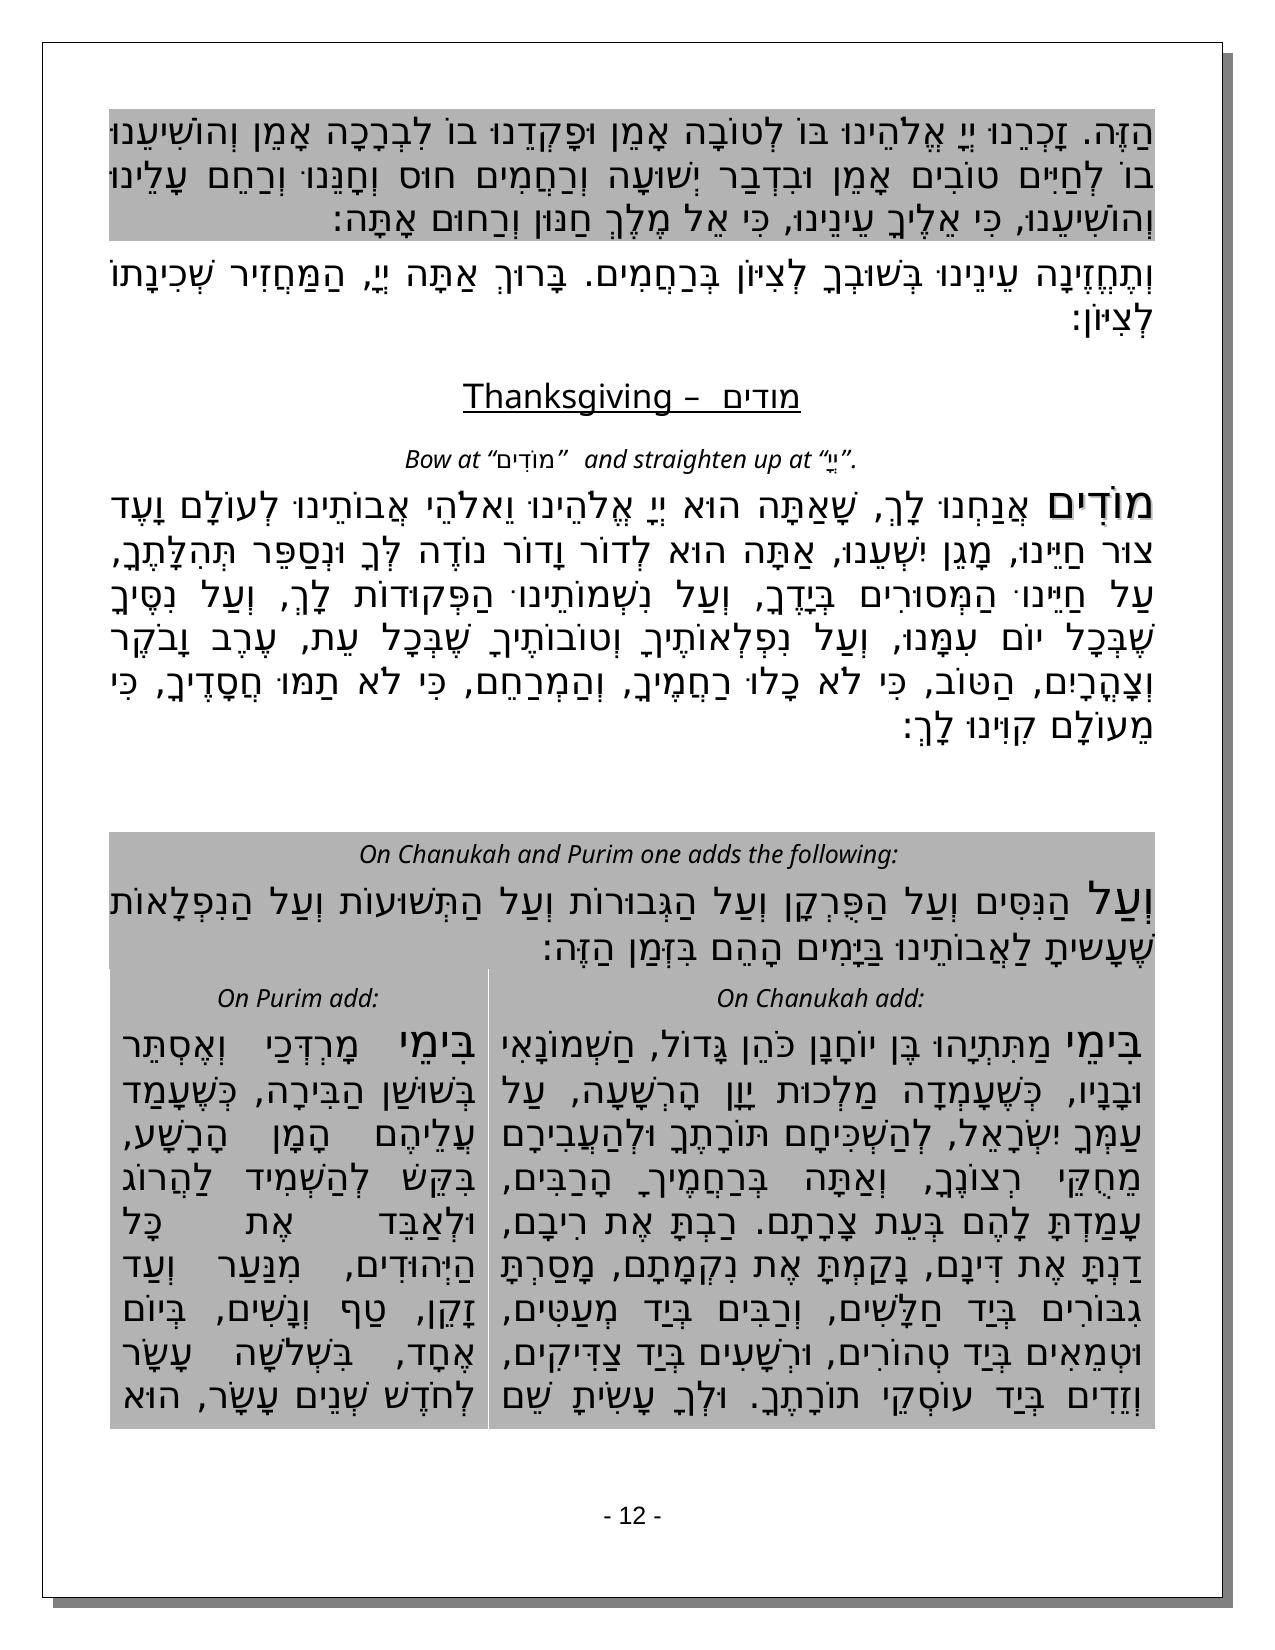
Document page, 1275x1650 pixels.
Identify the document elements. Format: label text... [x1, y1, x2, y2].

text מודים – Thanksgiving [109, 373, 1155, 419]
text וְתֶחֱזֶינָה עֵינֵינוּ בְּשׁוּבְךָ לְצִיּוֹן בְּרַחֲמִים. בָּרוּךְ אַתָּה יְיָ, הַמַּחֲזִיר שְׁכִינָתוֹ לְצִיּוֹן: [109, 252, 1155, 339]
table_header On Chanukah add: בִּימֵי מַתִּתְיָהוּ בֶּן יוֹחָנָן כֹּהֵן גָּדוֹל, חַשְׁמוֹנָאִי וּבָנָיו, כְּשֶׁעָמְדָה מַלְכוּת יָוָן הָרְשָׁעָה, עַל עַמְּךָ יִשְֹרָאֵל, לְהַשְׁכִּיחָם תּוֹרָתֶךָ וּלְהַעֲבִירָם מֵחֻקֵּי רְצוֹנֶךָ, וְאַתָּה בְּרַחֲמֶיךָ הָרַבִּים, עָמַדְתָּ לָהֶם בְּעֵת צָרָתָם. רַבְתָּ אֶת רִיבָם, דַנְתָּ אֶת דִּינָם, נָקַמְתָּ אֶת נִקְמָתָם, מָסַרְתָּ גִבּוֹרִים בְּיַד חַלָּשִׁים, וְרַבִּים בְּיַד מְעַטִּים, וּטְמֵאִים בְּיַד טְהוֹרִים, וּרְשָׁעִים בְּיַד צַדִּיקִים, וְזֵדִים בְּיַד עוֹסְקֵי תוֹרָתֶךָ. וּלְךָ עָשִֹיתָ שֵׁם גָּדוֹל וְקָדוֹשׁ בְּעוֹלָמֶךָ, וּלְעַמְּךָ יִשְֹרָאֵל עָשִֹיתָ תְּשׁוּעָה גְדוֹלָה וּפֻרְקָן כְּהַיּוֹם הַזֶּה: וְאַחַר כַּךְ בָּאוּ בָנֶיךָ לִדְבִיר בֵּיתֶךָ, וּפִנּוּ אֶת הֵיכָלֶךָ, וְטִהֲרוּ אֶת מִקְדָּשֶׁךָ, וְהִדְלִיקוּ נֵרוֹת בְּחַצְרוֹת קָדְשֶׁךָ. וְקָבְעוּ שְׁמונַת יְמֵי חֲנֻכָּה אֵלּוּ, לְהוֹדוֹת וּלְהַלֵּל לְשִׁמְךָ הַגָּדוֹל: [489, 969, 1155, 1429]
text Bow at “מוֹדִים” and straighten up at “יְיָ”. [109, 441, 1155, 475]
text וְעַל הַנִּסִּים וְעַל הַפֻּרְקָן וְעַל הַגְּבוּרוֹת וְעַל הַתְּשׁוּעוֹת וְעַל הַנִפְלָאוֹת שֶׁעָשיתָ לַאֲבוֹתֵינוּ בַּיָּמִים הָהֵם בִּזְּמַן הַזֶּה: [109, 872, 1155, 969]
text On Chanukah and Purim one adds the following: [109, 832, 1155, 872]
table_header On Purim add: בִּימֵי מָרְדְּכַי וְאֶסְתֵּר בְּשׁוּשַׁן הַבִּירָה, כְּשֶׁעָמַד עֲלֵיהֶם הָמָן הָרָשָׁע, בִּקֵּשׁ לְהַשְׁמִיד לַהֲרוֹג וּלְאַבֵּד אֶת כָּל הַיְּהוּדִים, מִנַּעַר וְעַד זָקֵן, טַף וְנָשִׁים, בְּיוֹם אֶחָד, בִּשְׁלשָׁה עָשָֹר לְחֹדֶשׁ שְׁנֵים עָשָֹר, הוּא חֹדֶשׁ אֲדָר וּשְׁלָלָם לָבוֹז. וְאַתָּה בְּרַחֲמֶיךָ הָרַבִּים הֵפַרְתָּ אֶת עֲצָתוֹ, וְקִלְקַלְתָּ אֶת מַחֲשַׁבְתּוֹ, וַהֲשֵׁבוֹתָ לּוֹ גְּמוּלוֹ בְרֹאשׁוֹ. וְתָלוּ אוֹתוֹ וְאֶת בָּנָיו עַל הָעֵץ. [110, 969, 488, 1429]
text מוֹדִים אֲנַחְנוּ לָךְ, שָׁאַתָּה הוּא יְיָ אֱלֹהֵינוּ וֵאלֹהֵי אֲבוֹתֵינוּ לְעוֹלָם וָעֶד צוּר חַיֵּינוּ, מָגֵן יִשְׁעֵנוּ, אַתָּה הוּא לְדוֹר וָדוֹר נוֹדֶה לְּךָ וּנְסַפֵּר תְּהִלָּתֶךָ, עַל חַיֵּינוּ הַמְּסוּרִים בְּיָדֶךָ, וְעַל נִשְׁמוֹתֵינוּ הַפְּקוּדוֹת לָךְ, וְעַל נִסֶּיךָ שֶׁבְּכָל יוֹם עִמָּנוּ, וְעַל נִפְלְאוֹתֶיךָ וְטוֹבוֹתֶיךָ שֶׁבְּכָל עֵת, עֶרֶב וָבֹקֶר וְצָהֳרָיִם, הַטּוֹב, כִּי לֹא כָלוּ רַחֲמֶיךָ, וְהַמְרַחֵם, כִּי לֹא תַמּוּ חֲסָדֶיךָ, כִּי מֵעוֹלָם קִוִּינוּ לָךְ: [109, 475, 1155, 747]
text הַזֶּה. זָכְרֵנוּ יְיָ אֱלֹהֵינוּ בּוֹ לְטוֹבָה אָמֵן וּפָקְדֵנוּ בוֹ לִבְרָכָה אָמֵן וְהוֹשִׁיעֵנוּ בוֹ לְחַיִּים טוֹבִים אָמֵן וּבִדְבַר יְשׁוּעָה וְרַחֲמִים חוּס וְחָנֵּנוּ וְרַחֵם עָלֵינוּ וְהוֹשִׁיעֵנוּ, כִּי אֵלֶיךָ עֵינֵינוּ, כִּי אֵל מֶלֶךְ חַנּוּן וְרַחוּם אָתָּה: [109, 109, 1155, 241]
